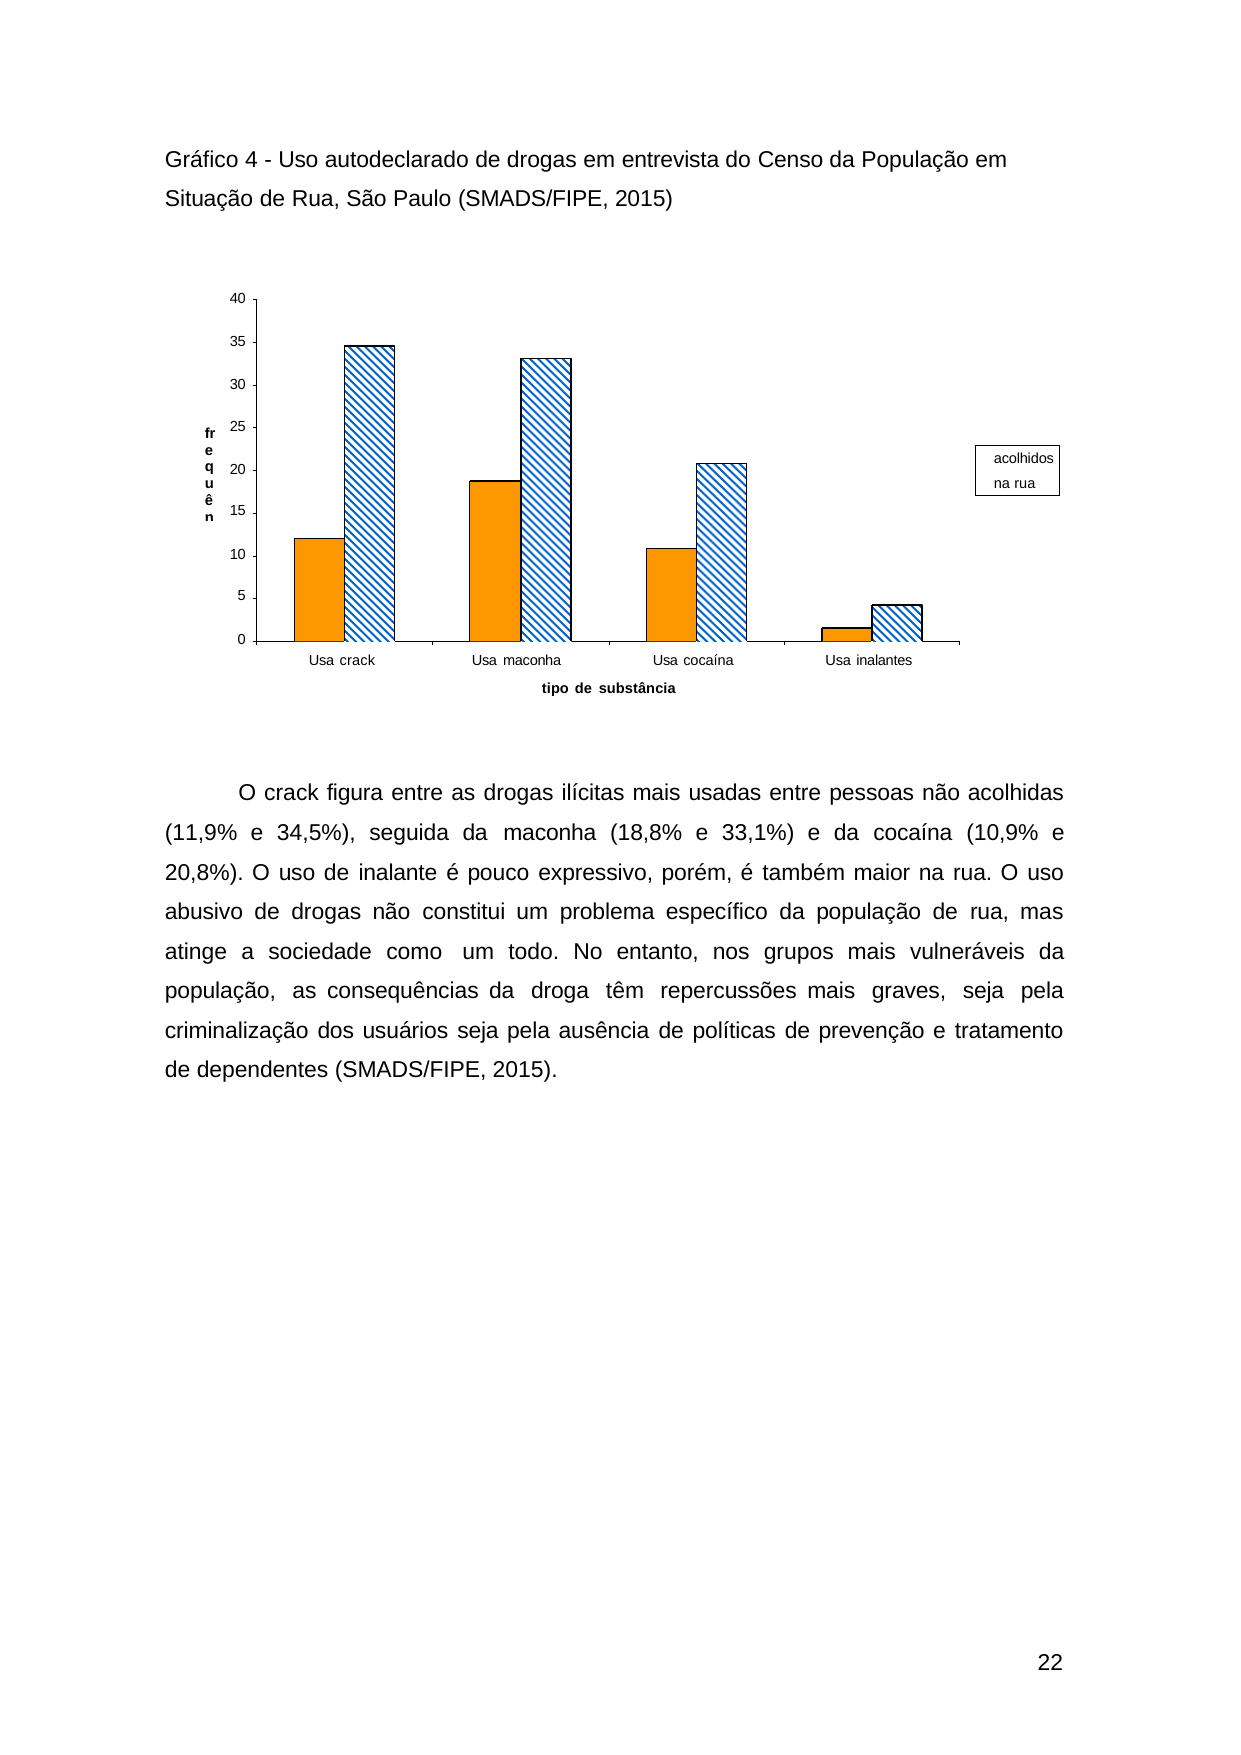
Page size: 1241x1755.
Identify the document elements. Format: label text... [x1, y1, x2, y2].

text [1060, 461, 1241, 478]
text Gráfico 4 - Uso autodeclarado de drogas em entrevista do Censo da População em Situação de Rua, São Paulo (SMADS/FIPE, 2015) [164, 146, 1104, 212]
text [395, 546, 469, 562]
text [257, 502, 344, 519]
text [395, 376, 520, 393]
text [747, 502, 1241, 519]
text 35 [229, 333, 256, 350]
text [747, 546, 1241, 562]
text [572, 446, 975, 496]
text [257, 461, 344, 478]
text [395, 502, 469, 519]
text 10 [229, 546, 256, 562]
text [395, 461, 520, 478]
text 20 [229, 461, 256, 478]
text [257, 587, 294, 604]
text 5 [237, 587, 256, 604]
text 40 [229, 290, 1241, 307]
text tipo de substância [164, 680, 1053, 697]
text frequência % [204, 424, 221, 521]
text [747, 587, 1241, 604]
text 15 [229, 502, 256, 519]
text [257, 376, 344, 393]
text [257, 546, 294, 562]
text 0 [237, 631, 1241, 647]
text [572, 418, 1241, 435]
text 25 [229, 418, 256, 435]
text Usa crack Usa maconha Usa cocaína Usa inalantes [164, 652, 1056, 669]
text na rua [994, 475, 1059, 492]
text [257, 333, 1241, 350]
text [572, 587, 646, 604]
text [395, 418, 520, 435]
text acolhidos [994, 449, 1059, 466]
text [572, 502, 696, 519]
text [257, 418, 344, 435]
text [976, 446, 1059, 495]
text [572, 546, 696, 562]
text 30 [229, 376, 256, 393]
text [572, 376, 1241, 393]
text [395, 587, 469, 604]
text O crack figura entre as drogas ilícitas mais usadas entre pessoas não acolhidas (11,9% e 34,5%), seguida da maconha (18,8% e 33,1%) e da cocaína (10,9% e 20,8%). O uso de inalante é pouco expressivo, porém, é também maior na rua. O uso abusivo de drogas não constitui um problema específico da população de rua, mas atinge a sociedade como um todo. No entanto, nos grupos mais vulneráveis da população, as consequências da droga têm repercussões mais graves, seja pela criminalização dos usuários seja pela ausência de políticas de prevenção e tratamento de dependentes (SMADS/FIPE, 2015). [164, 779, 1064, 1083]
